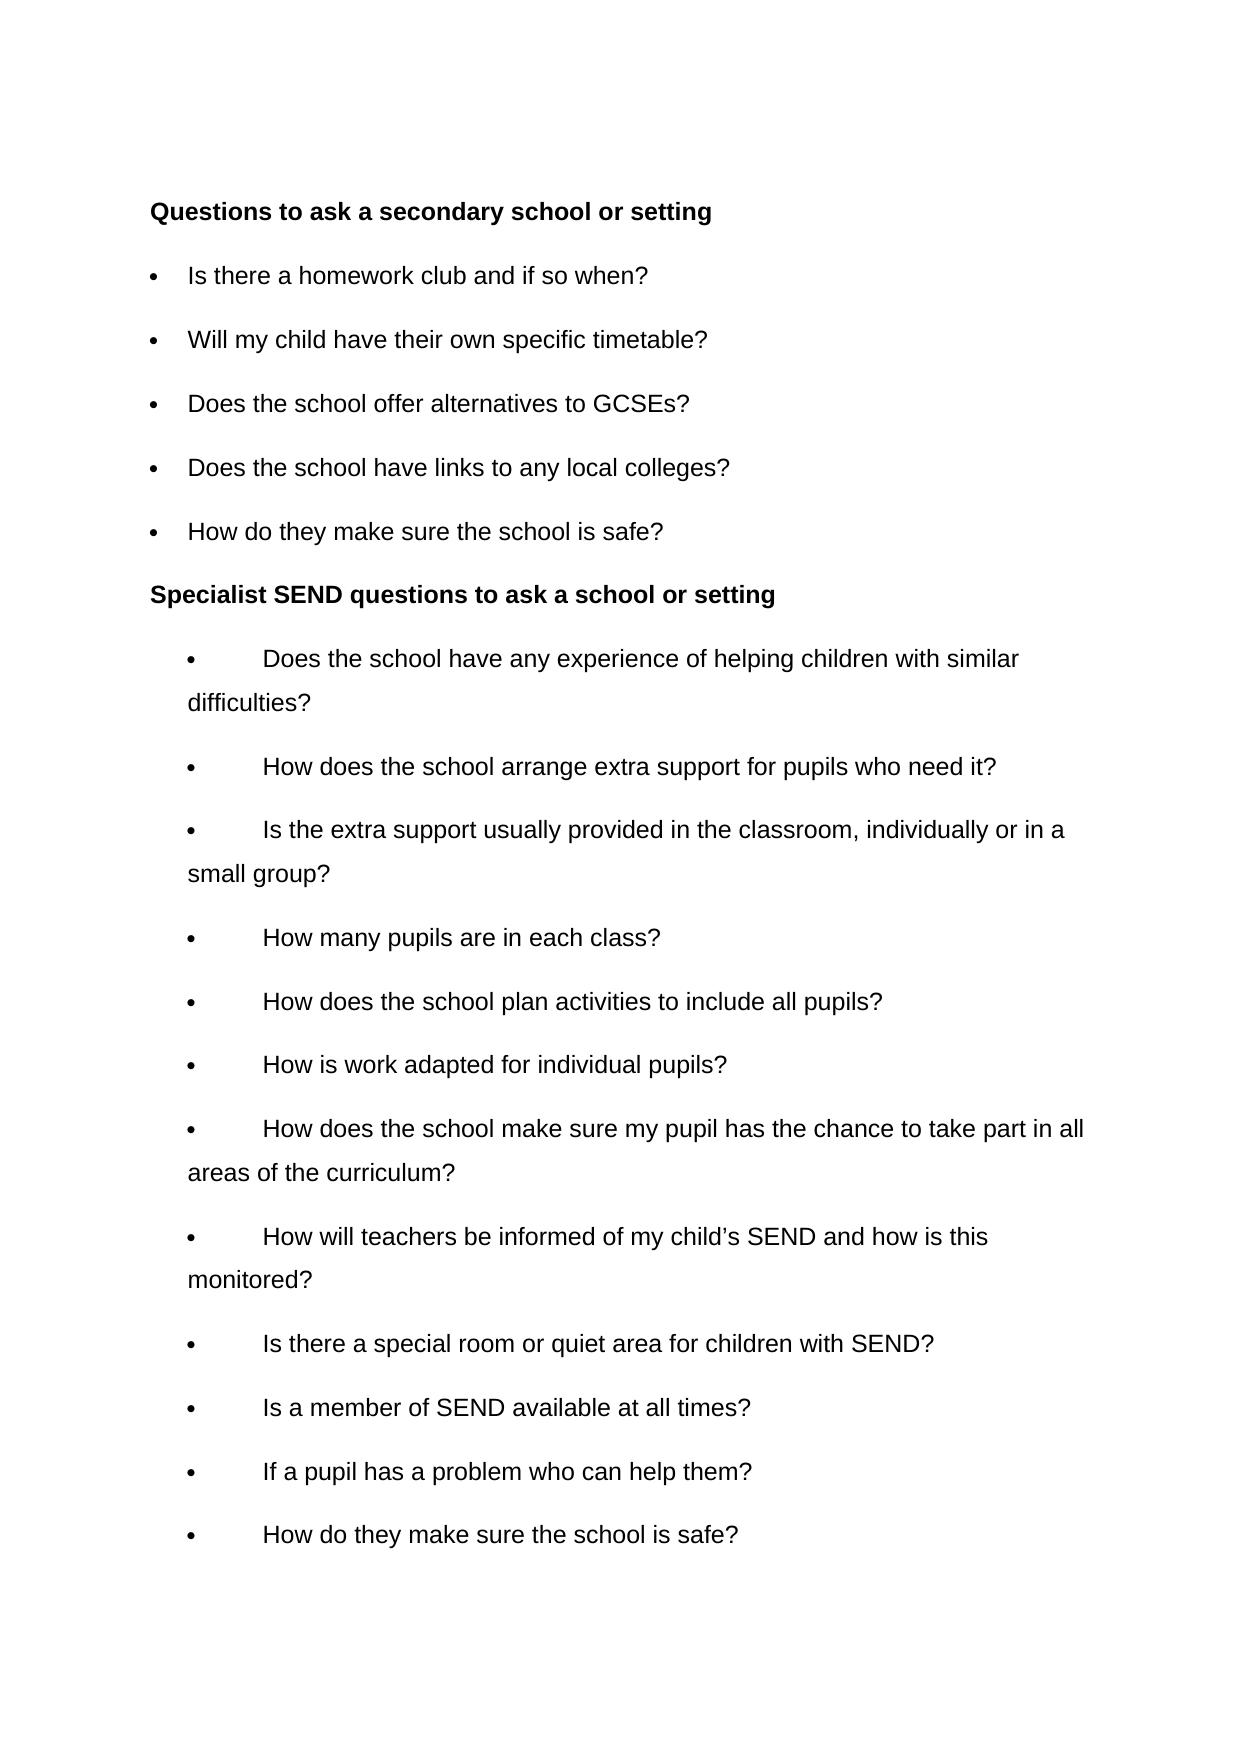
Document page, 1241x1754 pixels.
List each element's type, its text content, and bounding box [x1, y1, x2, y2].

list How does the school make sure my pupil has the chance to take part in all areas of the curriculum? [187, 1114, 1090, 1186]
list How do they make sure the school is safe? [187, 1521, 1090, 1549]
list Is the extra support usually provided in the classroom, individually or in a small group? [187, 816, 1090, 887]
list How does the school plan activities to include all pupils? [187, 987, 1090, 1015]
list How is work adapted for individual pupils? [187, 1051, 1090, 1079]
subtitle Questions to ask a secondary school or setting [150, 197, 1090, 226]
list How will teachers be informed of my child’s SEND and how is this monitored? [187, 1222, 1090, 1293]
list How many pupils are in each class? [187, 923, 1090, 951]
subtitle Specialist SEND questions to ask a school or setting [150, 581, 1090, 609]
list How do they make sure the school is safe? [150, 517, 1090, 545]
list Will my child have their own specific timetable? [150, 325, 1090, 353]
list Is a member of SEND available at all times? [187, 1393, 1090, 1421]
list Does the school offer alternatives to GCSEs? [150, 389, 1090, 417]
list If a pupil has a problem who can help them? [187, 1457, 1090, 1485]
list How does the school arrange extra support for pupils who need it? [187, 752, 1090, 780]
list Does the school have any experience of helping children with similar difficulties? [187, 644, 1090, 716]
list Does the school have links to any local colleges? [150, 453, 1090, 481]
list Is there a homework club and if so when? [150, 261, 1090, 289]
list Is there a special room or quiet area for children with SEND? [187, 1329, 1090, 1357]
